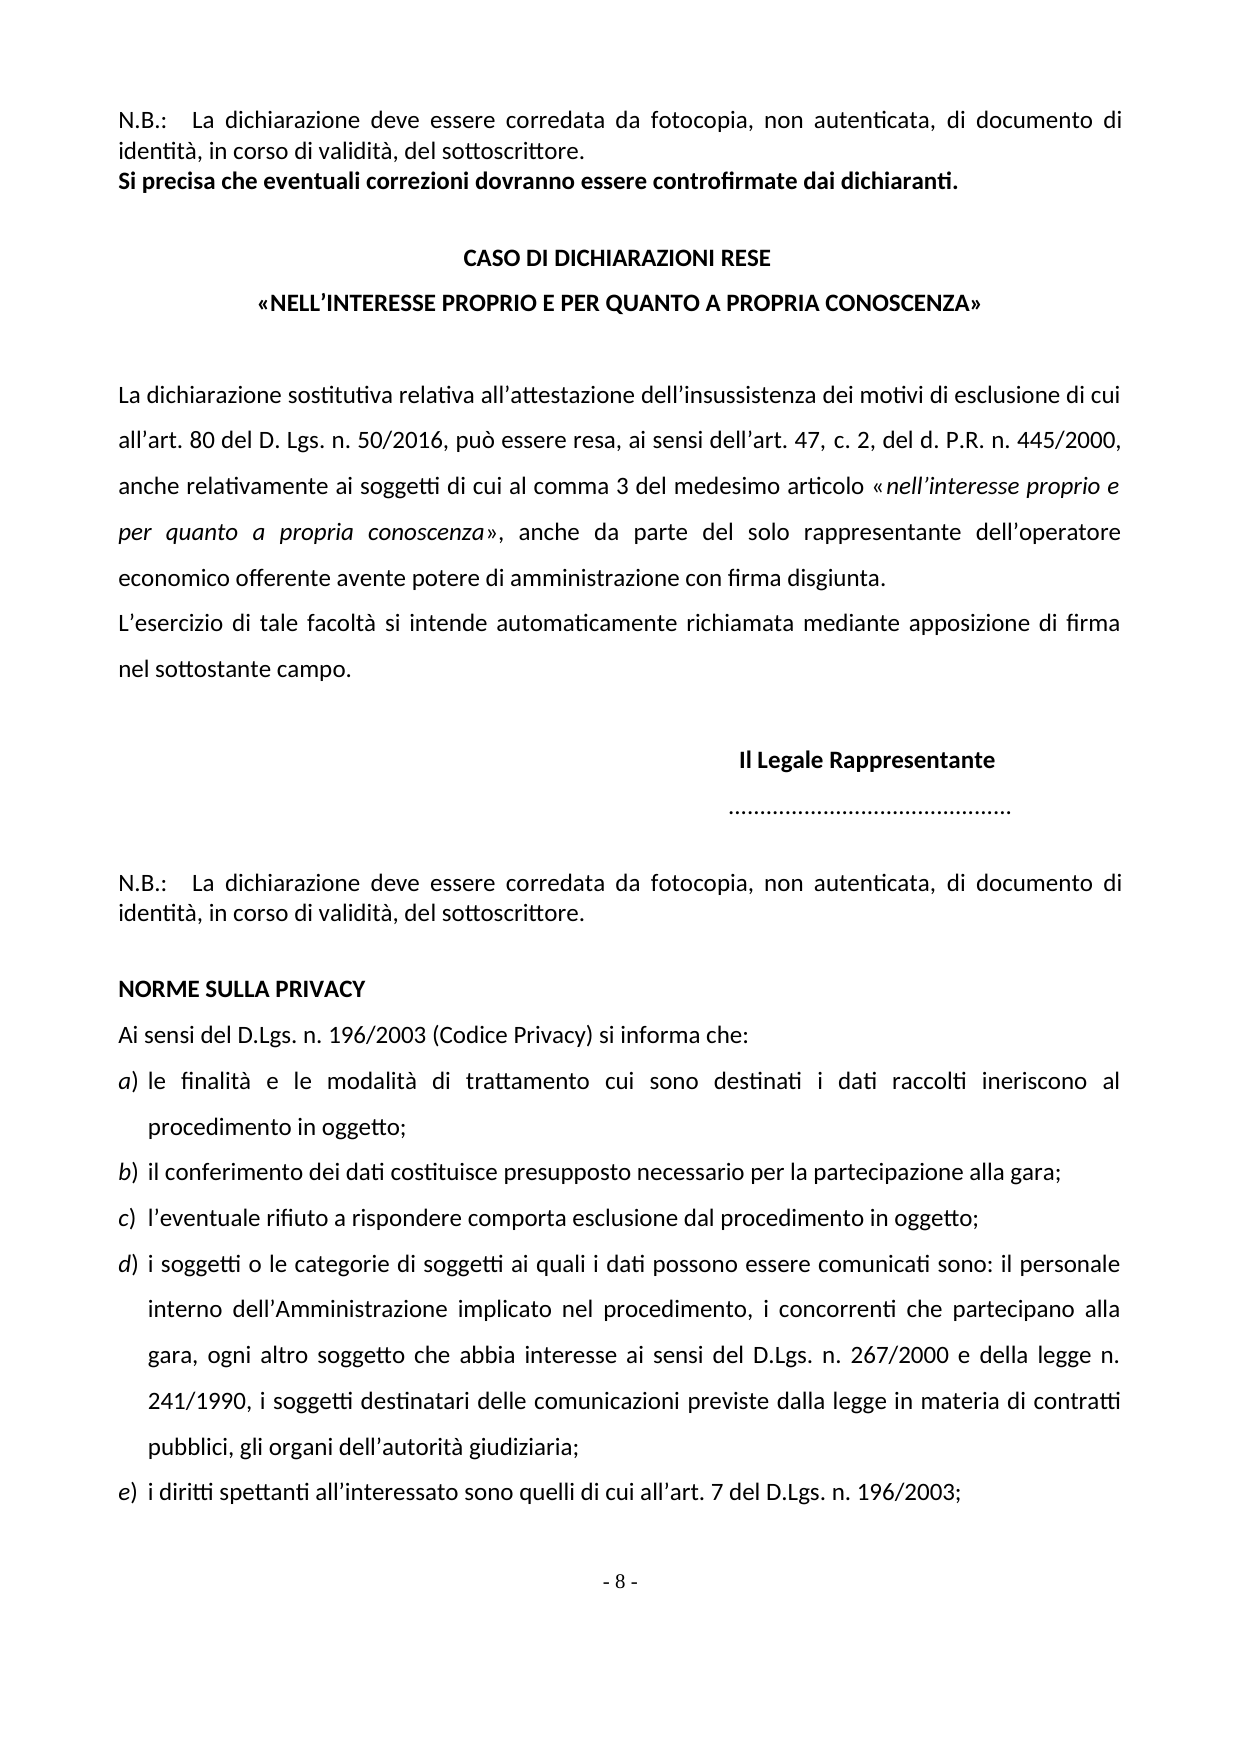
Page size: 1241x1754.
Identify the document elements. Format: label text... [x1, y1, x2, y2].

list NORME SULLA PRIVACY [118, 973, 1122, 1004]
list «NELL’INTERESSE PROPRIO E PER QUANTO A PROPRIA CONOSCENZA» [118, 287, 1122, 318]
text N.B.: La dichiarazione deve essere corredata da fotocopia, non autenticata, di documento di identità, in corso di validità, del sottoscrittore. [118, 104, 1122, 165]
list Ai sensi del D.Lgs. n. 196/2003 (Codice Privacy) si informa che: [118, 1019, 1122, 1050]
list b) il conferimento dei dati costituisce presupposto necessario per la partecipazione alla gara; [118, 1156, 1122, 1187]
list c) l’eventuale rifiuto a rispondere comporta esclusione dal procedimento in oggetto; [118, 1202, 1122, 1233]
list CASO DI DICHIARAZIONI RESE [118, 242, 1122, 272]
list Il Legale Rappresentante [618, 745, 1122, 775]
text N.B.: La dichiarazione deve essere corredata da fotocopia, non autenticata, di documento di identità, in corso di validità, del sottoscrittore. [118, 867, 1122, 928]
list ............................................. [618, 790, 1122, 821]
list d) i soggetti o le categorie di soggetti ai quali i dati possono essere comunicati sono: il personale interno dell’Amministrazione implicato nel procedimento, i concorrenti che partecipano alla gara, ogni altro soggetto che abbia interesse ai sensi del D.Lgs. n. 267/2000 e della legge n. 241/1990, i soggetti destinatari delle comunicazioni previste dalla legge in materia di contratti pubblici, gli organi dell’autorità giudiziaria; [118, 1248, 1122, 1461]
text Si precisa che eventuali correzioni dovranno essere controfirmate dai dichiaranti. [118, 165, 1056, 196]
list e) i diritti spettanti all’interessato sono quelli di cui all’art. 7 del D.Lgs. n. 196/2003; [118, 1476, 1122, 1507]
list a) le finalità e le modalità di trattamento cui sono destinati i dati raccolti ineriscono al procedimento in oggetto; [118, 1065, 1122, 1141]
list L’esercizio di tale facoltà si intende automaticamente richiamata mediante apposizione di firma nel sottostante campo. [118, 607, 1122, 684]
list La dichiarazione sostitutiva relativa all’attestazione dell’insussistenza dei motivi di esclusione di cui all’art. 80 del D. Lgs. n. 50/2016, può essere resa, ai sensi dell’art. 47, c. 2, del d. P.R. n. 445/2000, anche relativamente ai soggetti di cui al comma 3 del medesimo articolo «nell’interesse proprio e per quanto a propria conoscenza», anche da parte del solo rappresentante dell’operatore economico offerente avente potere di amministrazione con firma disgiunta. [118, 379, 1122, 592]
